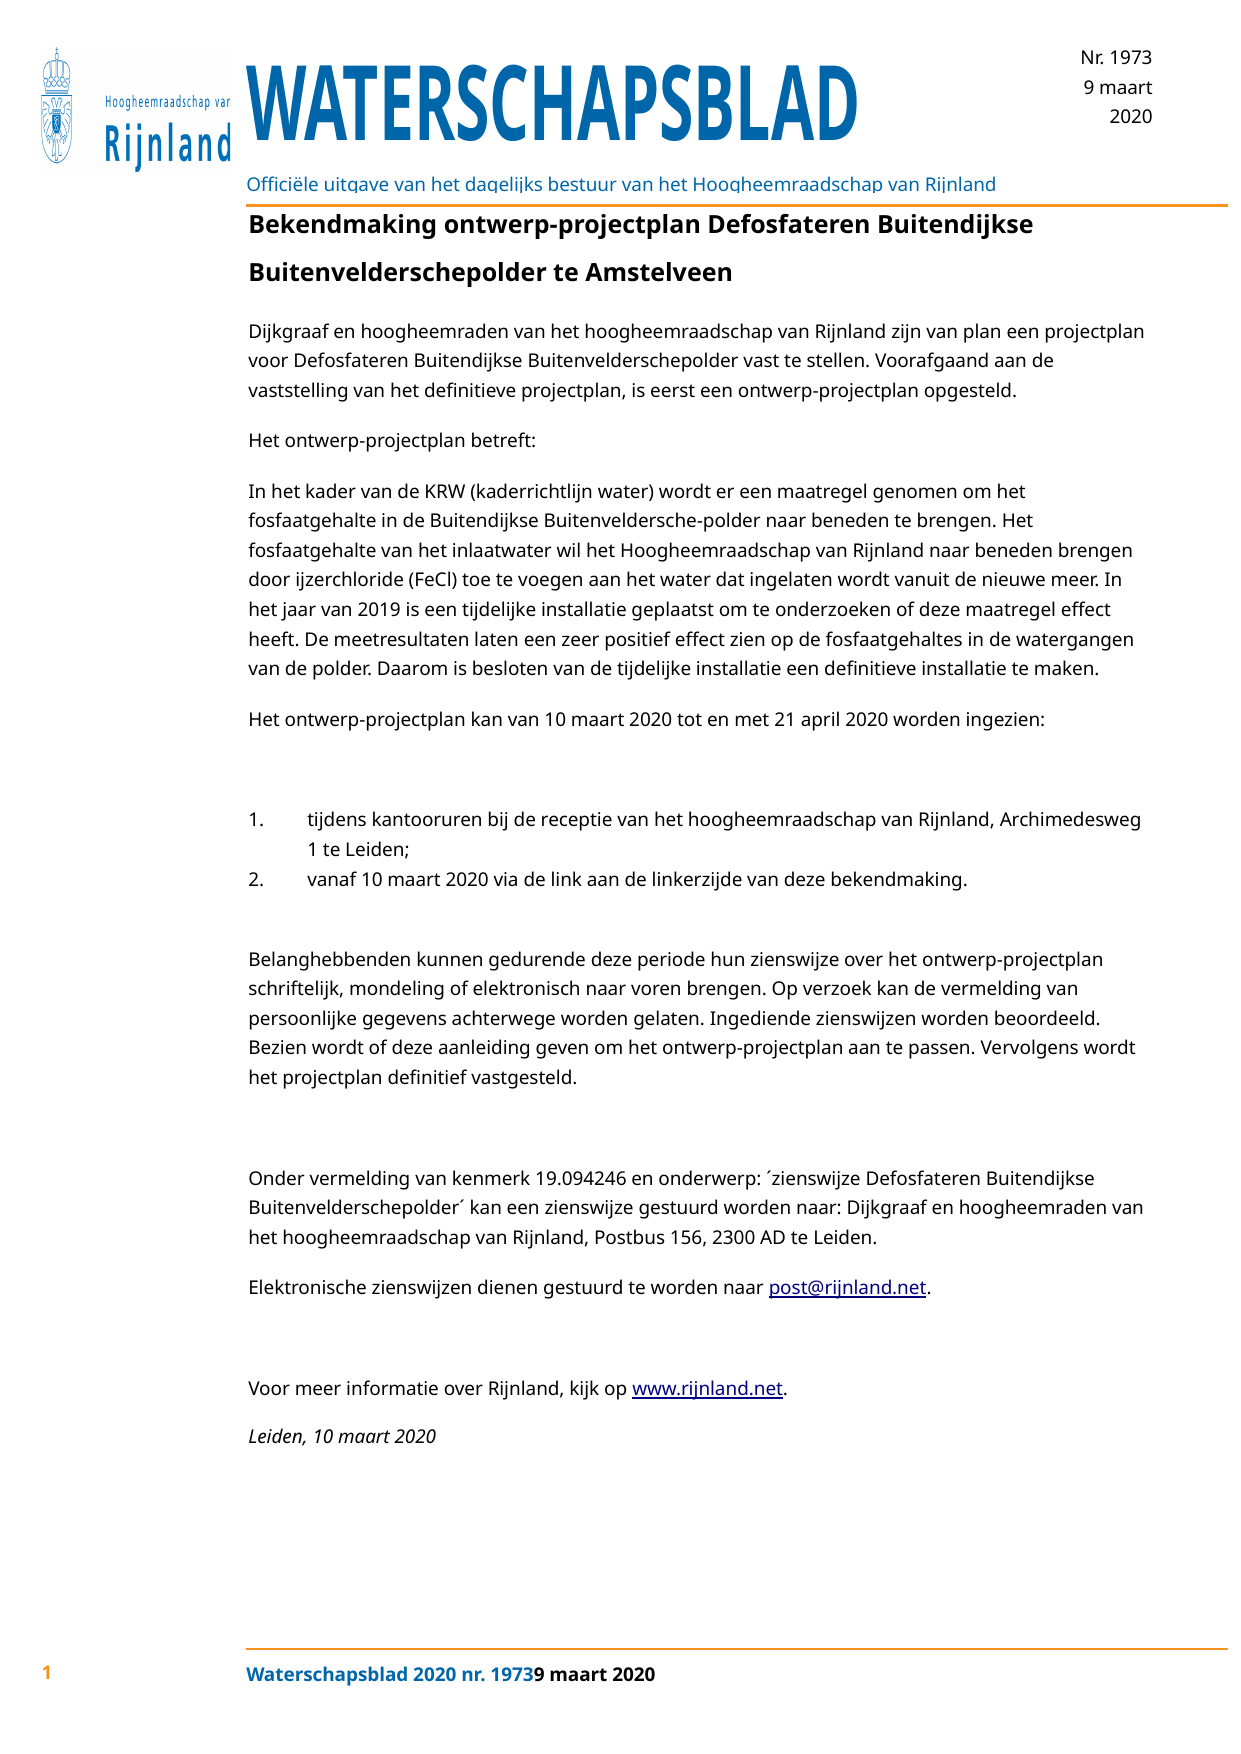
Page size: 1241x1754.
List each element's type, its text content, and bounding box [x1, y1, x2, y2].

text Elektronische zienswijzen dienen gestuurd te worden naar post@rijnland.net. [248, 1274, 1152, 1300]
list vanaf 10 maart 2020 via de link aan de linkerzijde van deze bekendmaking. [248, 866, 1152, 892]
text Het ontwerp-projectplan betreft: [248, 427, 1152, 453]
text Belanghebbenden kunnen gedurende deze periode hun zienswijze over het ontwerp-projectplan schriftelijk, mondeling of elektronisch naar voren brengen. Op verzoek kan de vermelding van persoonlijke gegevens achterwege worden gelaten. Ingediende zienswijzen worden beoordeeld. Bezien wordt of deze aanleiding geven om het ontwerp-projectplan aan te passen. Vervolgens wordt het projectplan definitief vastgesteld. [248, 946, 1152, 1090]
text Bekendmaking ontwerp-projectplan Defosfateren Buitendijkse Buitenvelderschepolder te Amstelveen [248, 207, 1152, 288]
list tijdens kantooruren bij de receptie van het hoogheemraadschap van Rijnland, Archimedesweg 1 te Leiden; [248, 807, 1152, 862]
text Onder vermelding van kenmerk 19.094246 en onderwerp: ´zienswijze Defosfateren Buitendijkse Buitenvelderschepolder´ kan een zienswijze gestuurd worden naar: Dijkgraaf en hoogheemraden van het hoogheemraadschap van Rijnland, Postbus 156, 2300 AD te Leiden. [248, 1165, 1152, 1250]
text Leiden, 10 maart 2020 [248, 1423, 1152, 1449]
text Voor meer informatie over Rijnland, kijk op www.rijnland.net. [248, 1375, 1152, 1401]
text Het ontwerp-projectplan kan van 10 maart 2020 tot en met 21 april 2020 worden ingezien: [248, 706, 1152, 732]
text In het kader van de KRW (kaderrichtlijn water) wordt er een maatregel genomen om het fosfaatgehalte in de Buitendijkse Buitenveldersche-polder naar beneden te brengen. Het fosfaatgehalte van het inlaatwater wil het Hoogheemraadschap van Rijnland naar beneden brengen door ijzerchloride (FeCl) toe te voegen aan het water dat ingelaten wordt vanuit de nieuwe meer. In het jaar van 2019 is een tijdelijke installatie geplaatst om te onderzoeken of deze maatregel effect heeft. De meetresultaten laten een zeer positief effect zien op de fosfaatgehaltes in de watergangen van de polder. Daarom is besloten van de tijdelijke installatie een definitieve installatie te maken. [248, 478, 1152, 681]
picture [41, 47, 231, 172]
text Dijkgraaf en hoogheemraden van het hoogheemraadschap van Rijnland zijn van plan een projectplan voor Defosfateren Buitendijkse Buitenvelderschepolder vast te stellen. Voorafgaand aan de vaststelling van het definitieve projectplan, is eerst een ontwerp-projectplan opgesteld. [248, 318, 1152, 403]
